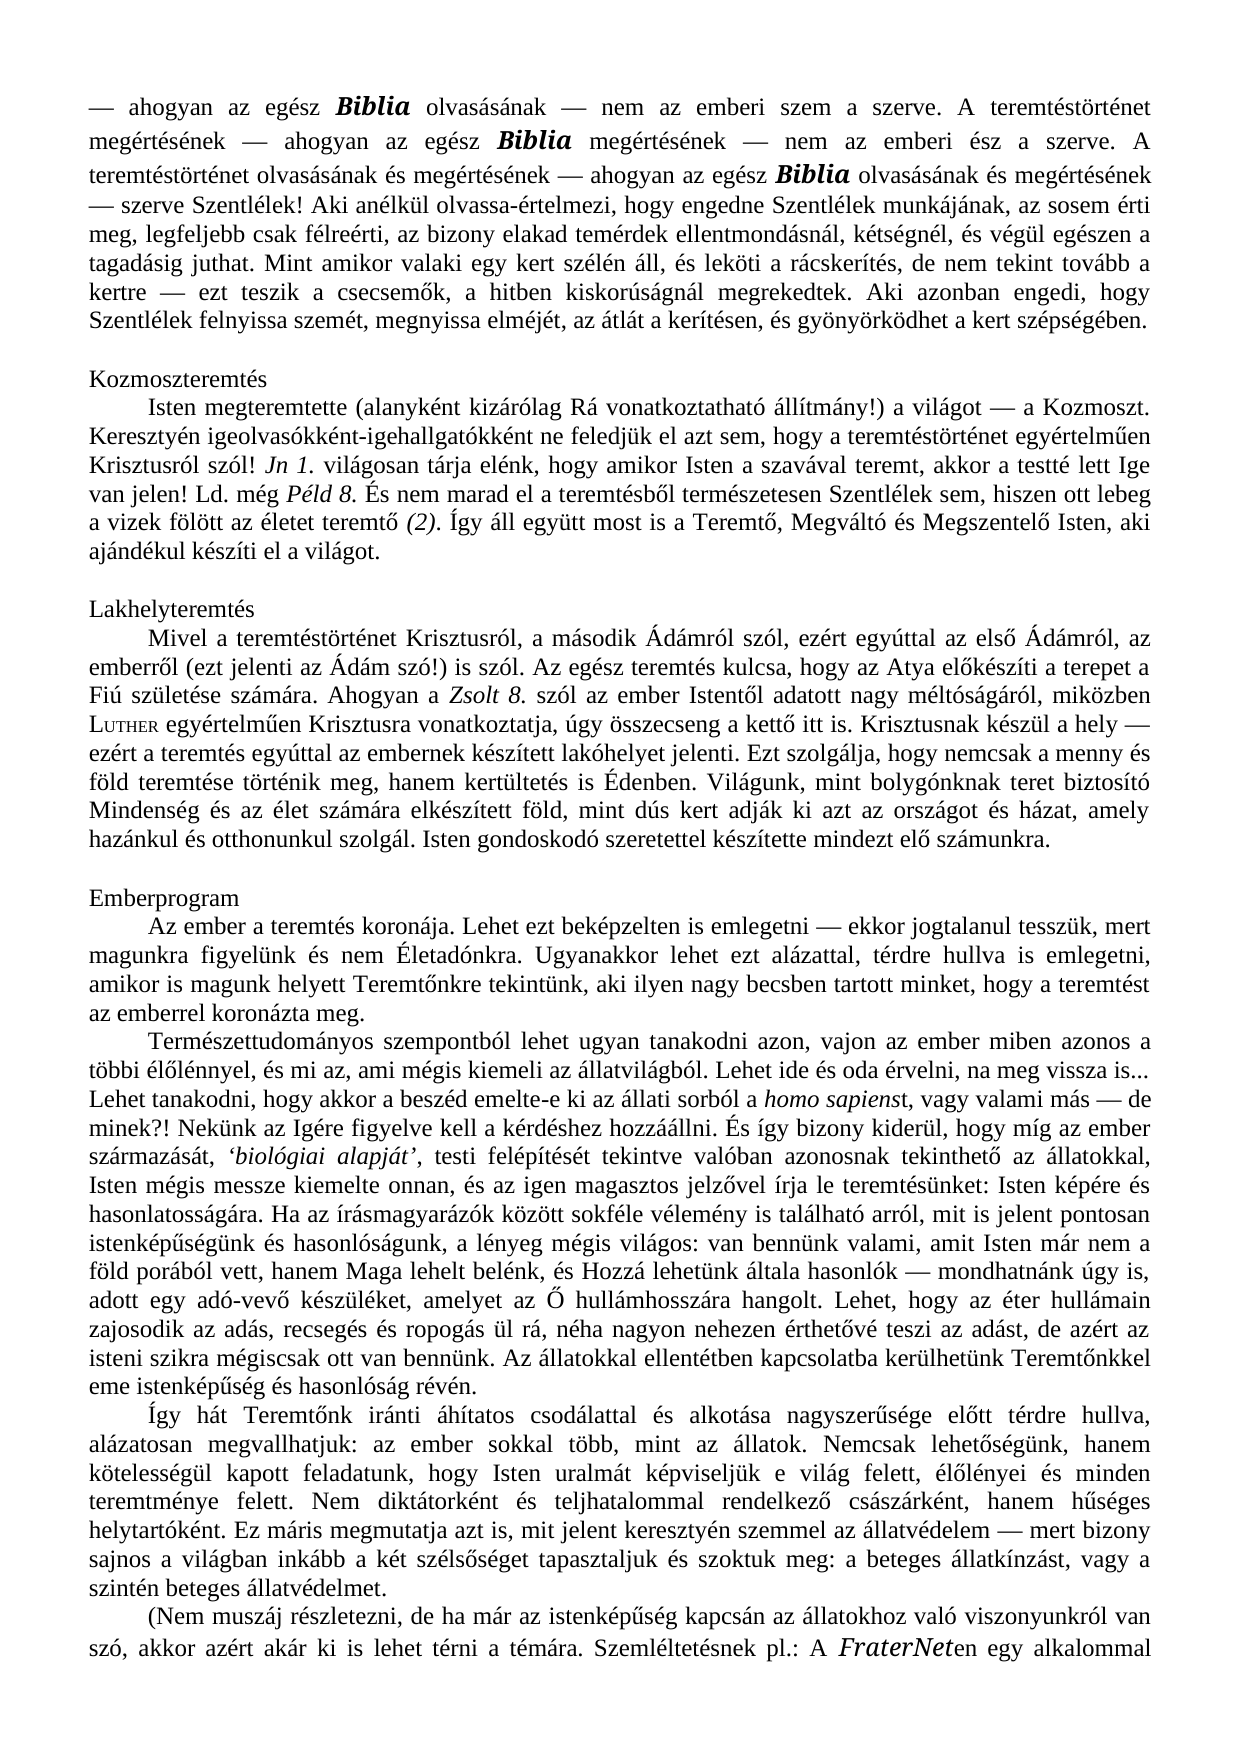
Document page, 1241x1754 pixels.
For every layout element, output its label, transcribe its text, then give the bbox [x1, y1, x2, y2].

text (Nem muszáj részletezni, de ha már az istenképűség kapcsán az állatokhoz való viszonyunkról van szó, akkor azért akár ki is lehet térni a témára. Szemléltetésnek pl.: A FraterNeten egy alkalommal [88, 1601, 1152, 1664]
text ― ahogyan az egész Biblia olvasásának ― nem az emberi szem a szerve. A teremtéstörténet megértésének ― ahogyan az egész Biblia megértésének ― nem az emberi ész a szerve. A teremtéstörténet olvasásának és megértésének ― ahogyan az egész Biblia olvasásának és megértésének ― szerve Szentlélek! Aki anélkül olvassa-értelmezi, hogy engedne Szentlélek munkájának, az sosem érti meg, legfeljebb csak félreérti, az bizony elakad temérdek ellentmondásnál, kétségnél, és végül egészen a tagadásig juthat. Mint amikor valaki egy kert szélén áll, és leköti a rácskerítés, de nem tekint tovább a kertre ― ezt teszik a csecsemők, a hitben kiskorúságnál megrekedtek. Aki azonban engedi, hogy Szentlélek felnyissa szemét, megnyissa elméjét, az átlát a kerítésen, és gyönyörködhet a kert szépségében. [88, 88, 1152, 334]
text Isten megteremtette (alanyként kizárólag Rá vonatkoztatható állítmány!) a világot ― a Kozmoszt. Keresztyén igeolvasókként-igehallgatókként ne feledjük el azt sem, hogy a teremtéstörténet egyértelműen Krisztusról szól! Jn 1. világosan tárja elénk, hogy amikor Isten a szavával teremt, akkor a testté lett Ige van jelen! Ld. még Péld 8. És nem marad el a teremtésből természetesen Szentlélek sem, hiszen ott lebeg a vizek fölött az életet teremtő (2). Így áll együtt most is a Teremtő, Megváltó és Megszentelő Isten, aki ajándékul készíti el a világot. [88, 392, 1152, 565]
text Emberprogram [88, 883, 1152, 911]
text Az ember a teremtés koronája. Lehet ezt beképzelten is emlegetni ― ekkor jogtalanul tesszük, mert magunkra figyelünk és nem Életadónkra. Ugyanakkor lehet ezt alázattal, térdre hullva is emlegetni, amikor is magunk helyett Teremtőnkre tekintünk, aki ilyen nagy becsben tartott minket, hogy a teremtést az emberrel koronázta meg. [88, 911, 1152, 1026]
text Mivel a teremtéstörténet Krisztusról, a második Ádámról szól, ezért egyúttal az első Ádámról, az emberről (ezt jelenti az Ádám szó!) is szól. Az egész teremtés kulcsa, hogy az Atya előkészíti a terepet a Fiú születése számára. Ahogyan a Zsolt 8. szól az ember Istentől adatott nagy méltóságáról, miközben Luther egyértelműen Krisztusra vonatkoztatja, úgy összecseng a kettő itt is. Krisztusnak készül a hely ― ezért a teremtés egyúttal az embernek készített lakóhelyet jelenti. Ezt szolgálja, hogy nemcsak a menny és föld teremtése történik meg, hanem kertültetés is Édenben. Világunk, mint bolygónknak teret biztosító Mindenség és az élet számára elkészített föld, mint dús kert adják ki azt az országot és házat, amely hazánkul és otthonunkul szolgál. Isten gondoskodó szeretettel készítette mindezt elő számunkra. [88, 623, 1152, 853]
text Lakhelyteremtés [88, 594, 1152, 623]
text Kozmoszteremtés [88, 364, 1152, 392]
text Természettudományos szempontból lehet ugyan tanakodni azon, vajon az ember miben azonos a többi élőlénnyel, és mi az, ami mégis kiemeli az állatvilágból. Lehet ide és oda érvelni, na meg vissza is... Lehet tanakodni, hogy akkor a beszéd emelte‑e ki az állati sorból a homo sapienst, vagy valami más ― de minek?! Nekünk az Igére figyelve kell a kérdéshez hozzáállni. És így bizony kiderül, hogy míg az ember származását, ‘biológiai alapját’, testi felépítését tekintve valóban azonosnak tekinthető az állatokkal, Isten mégis messze kiemelte onnan, és az igen magasztos jelzővel írja le teremtésünket: Isten képére és hasonlatosságára. Ha az írásmagyarázók között sokféle vélemény is található arról, mit is jelent pontosan istenképűségünk és hasonlóságunk, a lényeg mégis világos: van bennünk valami, amit Isten már nem a föld porából vett, hanem Maga lehelt belénk, és Hozzá lehetünk általa hasonlók ― mondhatnánk úgy is, adott egy adó-vevő készüléket, amelyet az Ő hullámhosszára hangolt. Lehet, hogy az éter hullámain zajosodik az adás, recsegés és ropogás ül rá, néha nagyon nehezen érthetővé teszi az adást, de azért az isteni szikra mégiscsak ott van bennünk. Az állatokkal ellentétben kapcsolatba kerülhetünk Teremtőnkkel eme istenképűség és hasonlóság révén. [88, 1026, 1152, 1400]
text Így hát Teremtőnk iránti áhítatos csodálattal és alkotása nagyszerűsége előtt térdre hullva, alázatosan megvallhatjuk: az ember sokkal több, mint az állatok. Nemcsak lehetőségünk, hanem kötelességül kapott feladatunk, hogy Isten uralmát képviseljük e világ felett, élőlényei és minden teremtménye felett. Nem diktátorként és teljhatalommal rendelkező császárként, hanem hűséges helytartóként. Ez máris megmutatja azt is, mit jelent keresztyén szemmel az állatvédelem ― mert bizony sajnos a világban inkább a két szélsőséget tapasztaljuk és szoktuk meg: a beteges állatkínzást, vagy a szintén beteges állatvédelmet. [88, 1400, 1152, 1601]
